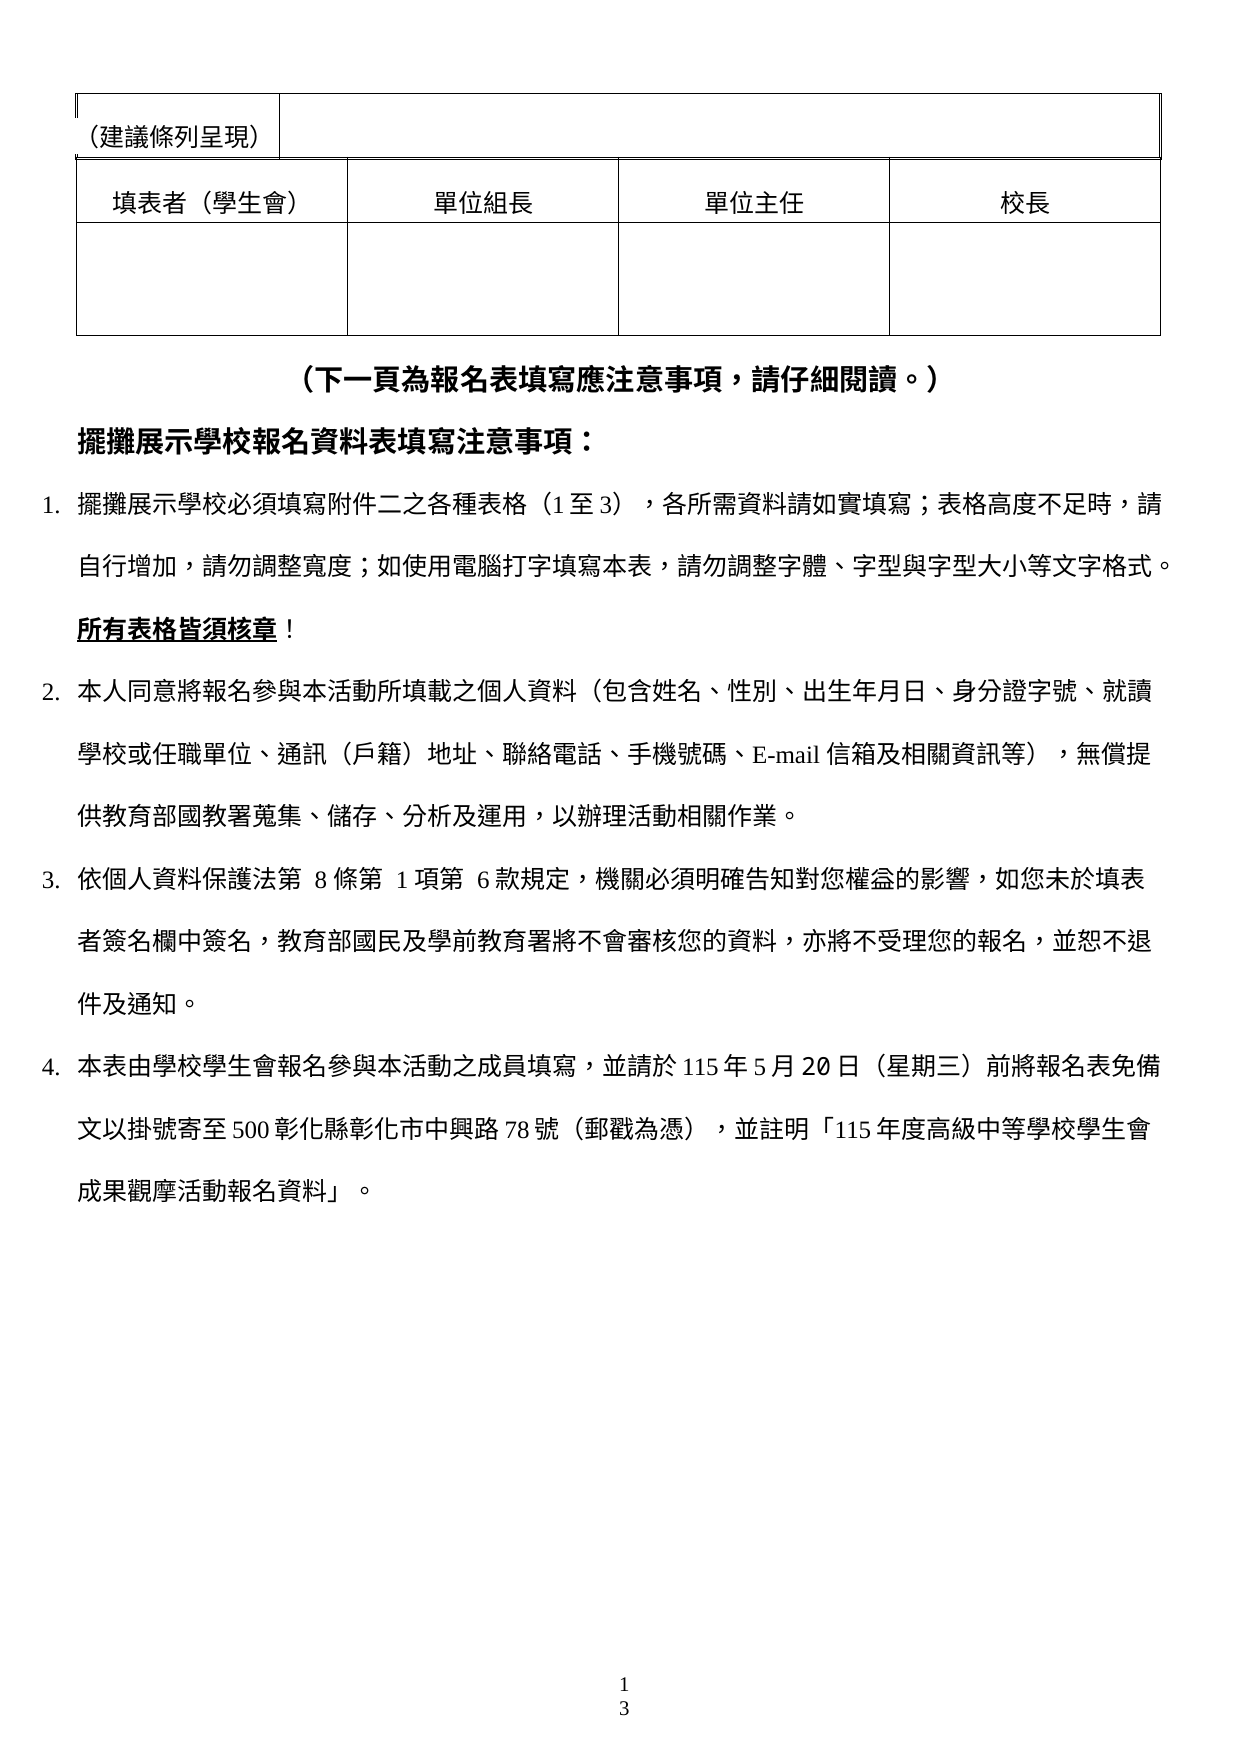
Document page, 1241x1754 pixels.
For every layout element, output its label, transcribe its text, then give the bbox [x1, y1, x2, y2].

list 本人同意將報名參與本活動所填載之個人資料（包含姓名、性別、出生年月日、身分證字號、就讀學校或任職單位、通訊（戶籍）地址、聯絡電話、手機號碼、E-mail 信箱及相關資訊等），無償提供教育部國教署蒐集、儲存、分析及運用，以辦理活動相關作業。 [42, 648, 1163, 836]
table_cell [348, 223, 618, 334]
table_cell 填表者（學生會） [77, 160, 347, 222]
text （下一頁為報名表填寫應注意事項，請仔細閱讀。） [77, 336, 1163, 398]
list 擺攤展示學校必須填寫附件二之各種表格（1至3），各所需資料請如實填寫；表格高度不足時，請自行增加，請勿調整寬度；如使用電腦打字填寫本表，請勿調整字體、字型與字型大小等文字格式。所有表格皆須核章！ [42, 461, 1163, 648]
list 本表由學校學生會報名參與本活動之成員填寫，並請於115年5月20日（星期三）前將報名表免備文以掛號寄至500彰化縣彰化市中興路78號（郵戳為憑），並註明「115年度高級中等學校學生會成果觀摩活動報名資料」。 [42, 1023, 1163, 1211]
table_cell 單位主任 [619, 160, 889, 222]
table_cell [890, 223, 1160, 334]
table_cell 單位組長 [348, 160, 618, 222]
table_cell 近年特色活動 之簡介 （112～113學年） （建議條列呈現） [78, 94, 279, 157]
table_cell [77, 223, 347, 334]
table_cell [280, 94, 1159, 157]
list 依個人資料保護法第 8 條第 1 項第 6 款規定，機關必須明確告知對您權益的影響，如您未於填表者簽名欄中簽名，教育部國民及學前教育署將不會審核您的資料，亦將不受理您的報名，並恕不退件及通知。 [42, 836, 1163, 1023]
table_cell 校長 [890, 160, 1160, 222]
text 擺攤展示學校報名資料表填寫注意事項： [77, 398, 1163, 461]
table_cell [619, 223, 889, 334]
